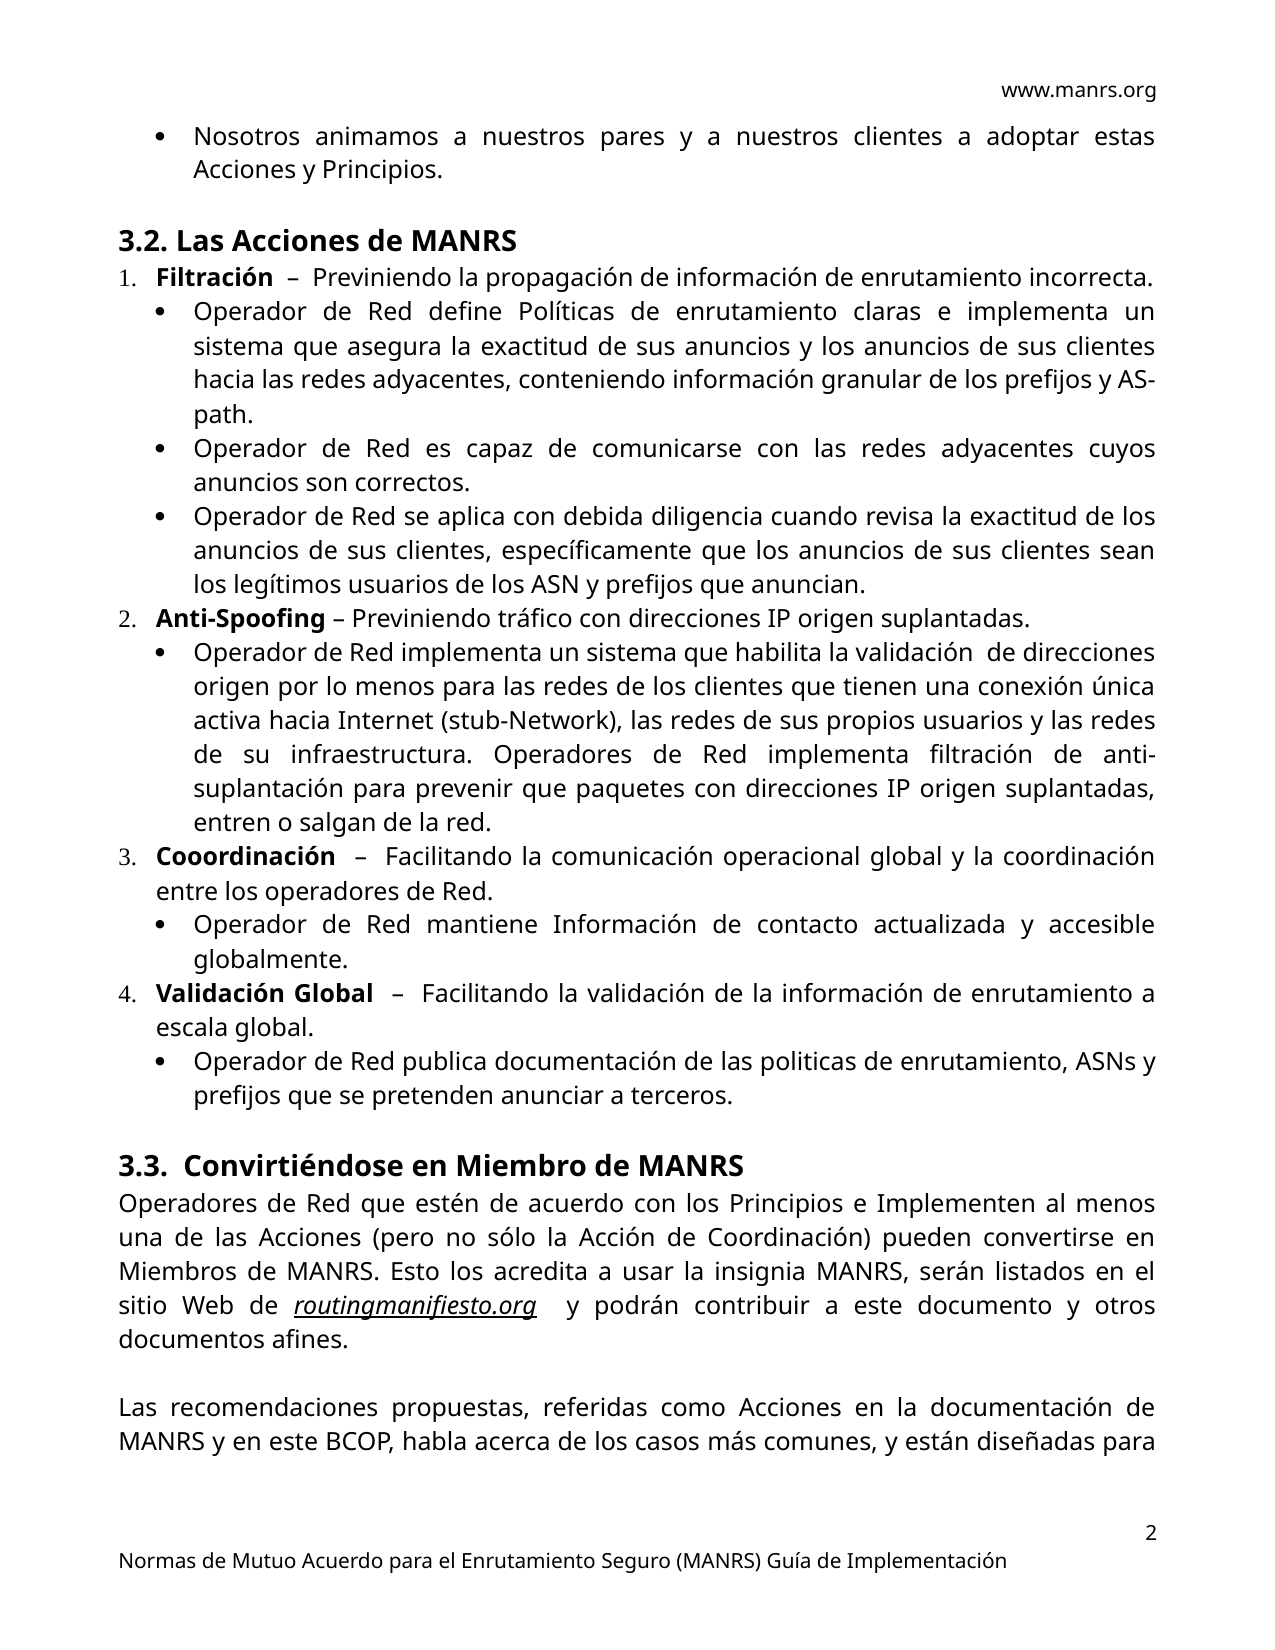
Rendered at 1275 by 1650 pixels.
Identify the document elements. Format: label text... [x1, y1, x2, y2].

list Validación Global – Facilitando la validación de la información de enrutamiento a escala global. [118, 975, 1157, 1043]
list Operador de Red define Políticas de enrutamiento claras e implementa un sistema que asegura la exactitud de sus anuncios y los anuncios de sus clientes hacia las redes adyacentes, conteniendo información granular de los prefijos y AS-path. [156, 294, 1157, 430]
list Nosotros animamos a nuestros pares y a nuestros clientes a adoptar estas Acciones y Principios. [156, 118, 1157, 186]
list Cooordinación – Facilitando la comunicación operacional global y la coordinación entre los operadores de Red. [118, 839, 1157, 907]
list Operador de Red se aplica con debida diligencia cuando revisa la exactitud de los anuncios de sus clientes, específicamente que los anuncios de sus clientes sean los legítimos usuarios de los ASN y prefijos que anuncian. [156, 498, 1157, 601]
list Operador de Red mantiene Información de contacto actualizada y accesible globalmente. [156, 907, 1157, 975]
list Operador de Red implementa un sistema que habilita la validación de direcciones origen por lo menos para las redes de los clientes que tienen una conexión única activa hacia Internet (stub-Network), las redes de sus propios usuarios y las redes de su infraestructura. Operadores de Red implementa filtración de anti-suplantación para prevenir que paquetes con direcciones IP origen suplantadas, entren o salgan de la red. [156, 635, 1157, 839]
text 3.2. Las Acciones de MANRS [118, 220, 1157, 260]
list Operador de Red publica documentación de las politicas de enrutamiento, ASNs y prefijos que se pretenden anunciar a terceros. [156, 1043, 1157, 1112]
list Filtración – Previniendo la propagación de información de enrutamiento incorrecta. [118, 260, 1157, 294]
text Las recomendaciones propuestas, referidas como Acciones en la documentación de MANRS y en este BCOP, habla acerca de los casos más comunes, y están diseñadas para [118, 1390, 1157, 1458]
list Operador de Red es capaz de comunicarse con las redes adyacentes cuyos anuncios son correctos. [156, 430, 1157, 498]
text 3.3. Convirtiéndose en Miembro de MANRS [118, 1146, 1157, 1185]
list Anti-Spoofing – Previniendo tráfico con direcciones IP origen suplantadas. [118, 601, 1157, 635]
text Operadores de Red que estén de acuerdo con los Principios e Implementen al menos una de las Acciones (pero no sólo la Acción de Coordinación) pueden convertirse en Miembros de MANRS. Esto los acredita a usar la insignia MANRS, serán listados en el sitio Web de routingmanifiesto.org y podrán contribuir a este documento y otros documentos afines. [118, 1185, 1157, 1356]
